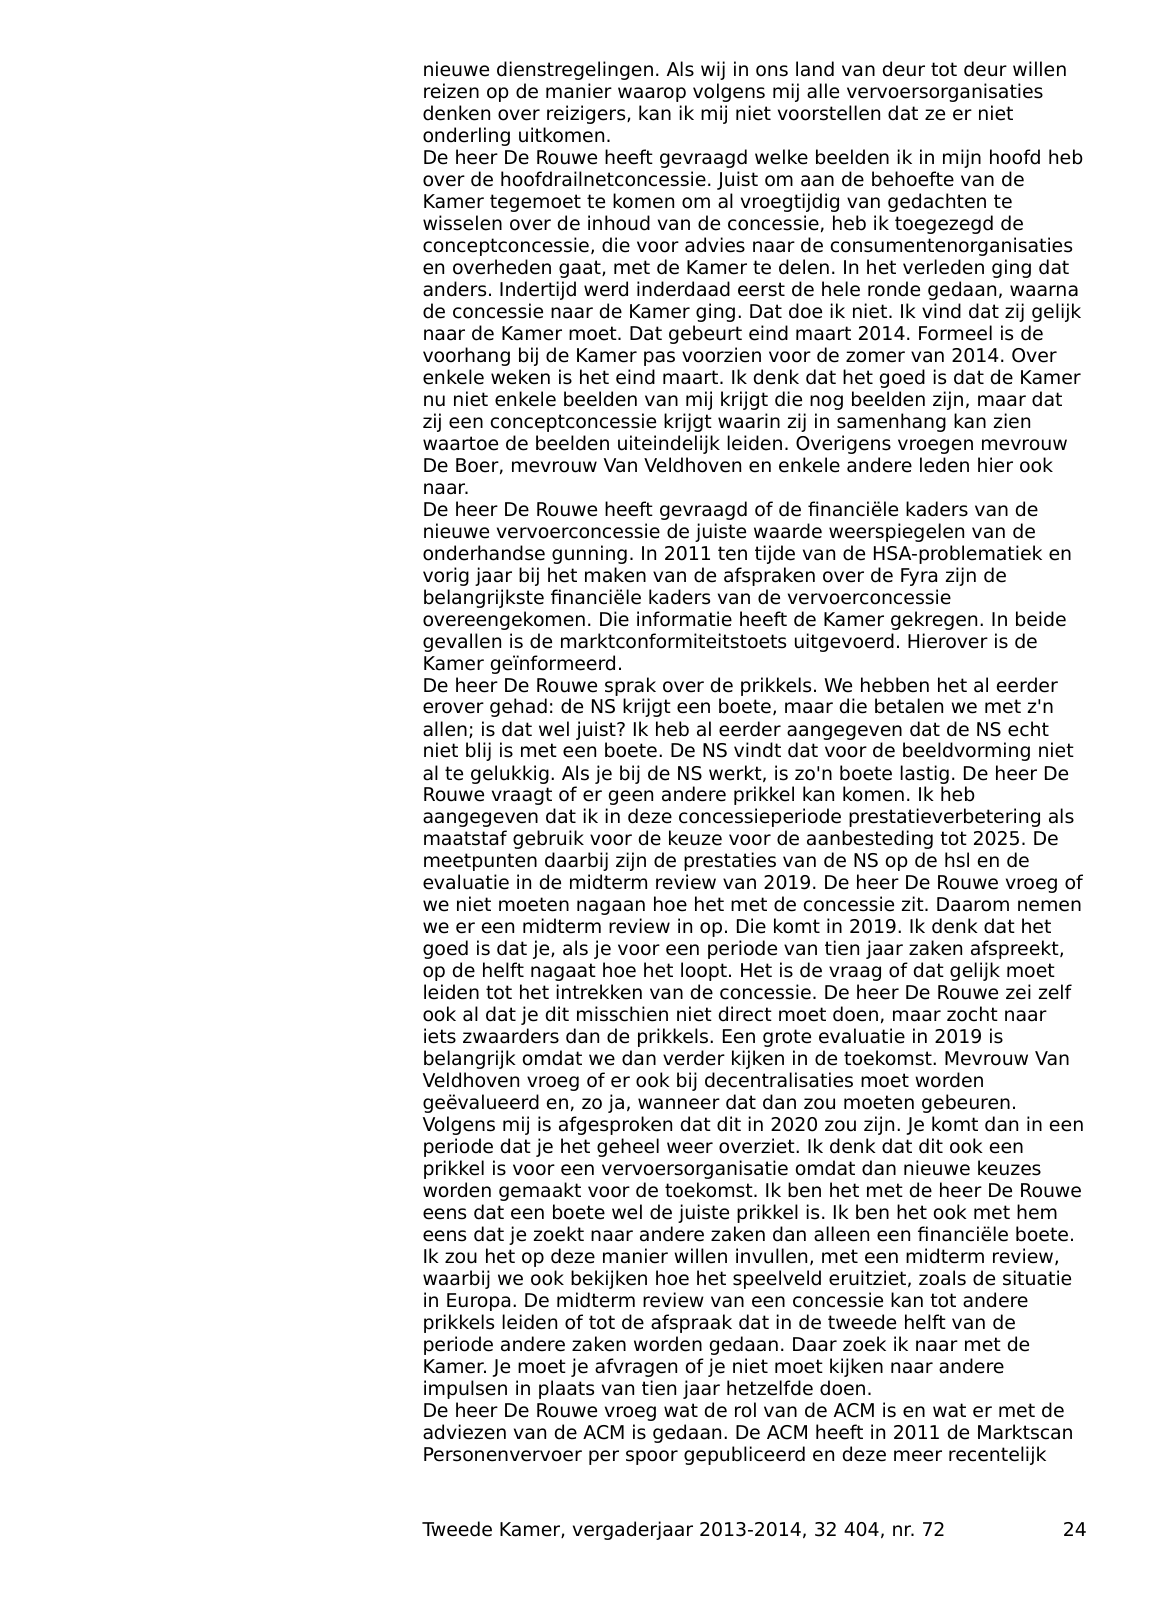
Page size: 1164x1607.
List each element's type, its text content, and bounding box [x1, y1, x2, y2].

text De heer De Rouwe vroeg wat de rol van de ACM is en wat er met de adviezen van de ACM is gedaan. De ACM heeft in 2011 de Marktscan Personenvervoer per spoor gepubliceerd en deze meer recentelijk [422, 1400, 1087, 1466]
text De heer De Rouwe heeft gevraagd of de financiële kaders van de nieuwe vervoerconcessie de juiste waarde weerspiegelen van de onderhandse gunning. In 2011 ten tijde van de HSA-problematiek en vorig jaar bij het maken van de afspraken over de Fyra zijn de belangrijkste financiële kaders van de vervoerconcessie overeengekomen. Die informatie heeft de Kamer gekregen. In beide gevallen is de marktconformiteitstoets uitgevoerd. Hierover is de Kamer geïnformeerd. [422, 499, 1087, 674]
text De heer De Rouwe sprak over de prikkels. We hebben het al eerder erover gehad: de NS krijgt een boete, maar die betalen we met z'n allen; is dat wel juist? Ik heb al eerder aangegeven dat de NS echt niet blij is met een boete. De NS vindt dat voor de beeldvorming niet al te gelukkig. Als je bij de NS werkt, is zo'n boete lastig. De heer De Rouwe vraagt of er geen andere prikkel kan komen. Ik heb aangegeven dat ik in deze concessieperiode prestatieverbetering als maatstaf gebruik voor de keuze voor de aanbesteding tot 2025. De meetpunten daarbij zijn de prestaties van de NS op de hsl en de evaluatie in de midterm review van 2019. De heer De Rouwe vroeg of we niet moeten nagaan hoe het met de concessie zit. Daarom nemen we er een midterm review in op. Die komt in 2019. Ik denk dat het goed is dat je, als je voor een periode van tien jaar zaken afspreekt, op de helft nagaat hoe het loopt. Het is de vraag of dat gelijk moet leiden tot het intrekken van de concessie. De heer De Rouwe zei zelf ook al dat je dit misschien niet direct moet doen, maar zocht naar iets zwaarders dan de prikkels. Een grote evaluatie in 2019 is belangrijk omdat we dan verder kijken in de toekomst. Mevrouw Van Veldhoven vroeg of er ook bij decentralisaties moet worden geëvalueerd en, zo ja, wanneer dat dan zou moeten gebeuren. Volgens mij is afgesproken dat dit in 2020 zou zijn. Je komt dan in een periode dat je het geheel weer overziet. Ik denk dat dit ook een prikkel is voor een vervoersorganisatie omdat dan nieuwe keuzes worden gemaakt voor de toekomst. Ik ben het met de heer De Rouwe eens dat een boete wel de juiste prikkel is. Ik ben het ook met hem eens dat je zoekt naar andere zaken dan alleen een financiële boete. Ik zou het op deze manier willen invullen, met een midterm review, waarbij we ook bekijken hoe het speelveld eruitziet, zoals de situatie in Europa. De midterm review van een concessie kan tot andere prikkels leiden of tot de afspraak dat in de tweede helft van de periode andere zaken worden gedaan. Daar zoek ik naar met de Kamer. Je moet je afvragen of je niet moet kijken naar andere impulsen in plaats van tien jaar hetzelfde doen. [422, 674, 1087, 1400]
text De heer De Rouwe heeft gevraagd welke beelden ik in mijn hoofd heb over de hoofdrailnetconcessie. Juist om aan de behoefte van de Kamer tegemoet te komen om al vroegtijdig van gedachten te wisselen over de inhoud van de concessie, heb ik toegezegd de conceptconcessie, die voor advies naar de consumentenorganisaties en overheden gaat, met de Kamer te delen. In het verleden ging dat anders. Indertijd werd inderdaad eerst de hele ronde gedaan, waarna de concessie naar de Kamer ging. Dat doe ik niet. Ik vind dat zij gelijk naar de Kamer moet. Dat gebeurt eind maart 2014. Formeel is de voorhang bij de Kamer pas voorzien voor de zomer van 2014. Over enkele weken is het eind maart. Ik denk dat het goed is dat de Kamer nu niet enkele beelden van mij krijgt die nog beelden zijn, maar dat zij een conceptconcessie krijgt waarin zij in samenhang kan zien waartoe de beelden uiteindelijk leiden. Overigens vroegen mevrouw De Boer, mevrouw Van Veldhoven en enkele andere leden hier ook naar. [422, 147, 1087, 499]
text nieuwe dienstregelingen. Als wij in ons land van deur tot deur willen reizen op de manier waarop volgens mij alle vervoersorganisaties denken over reizigers, kan ik mij niet voorstellen dat ze er niet onderling uitkomen. [422, 59, 1087, 147]
